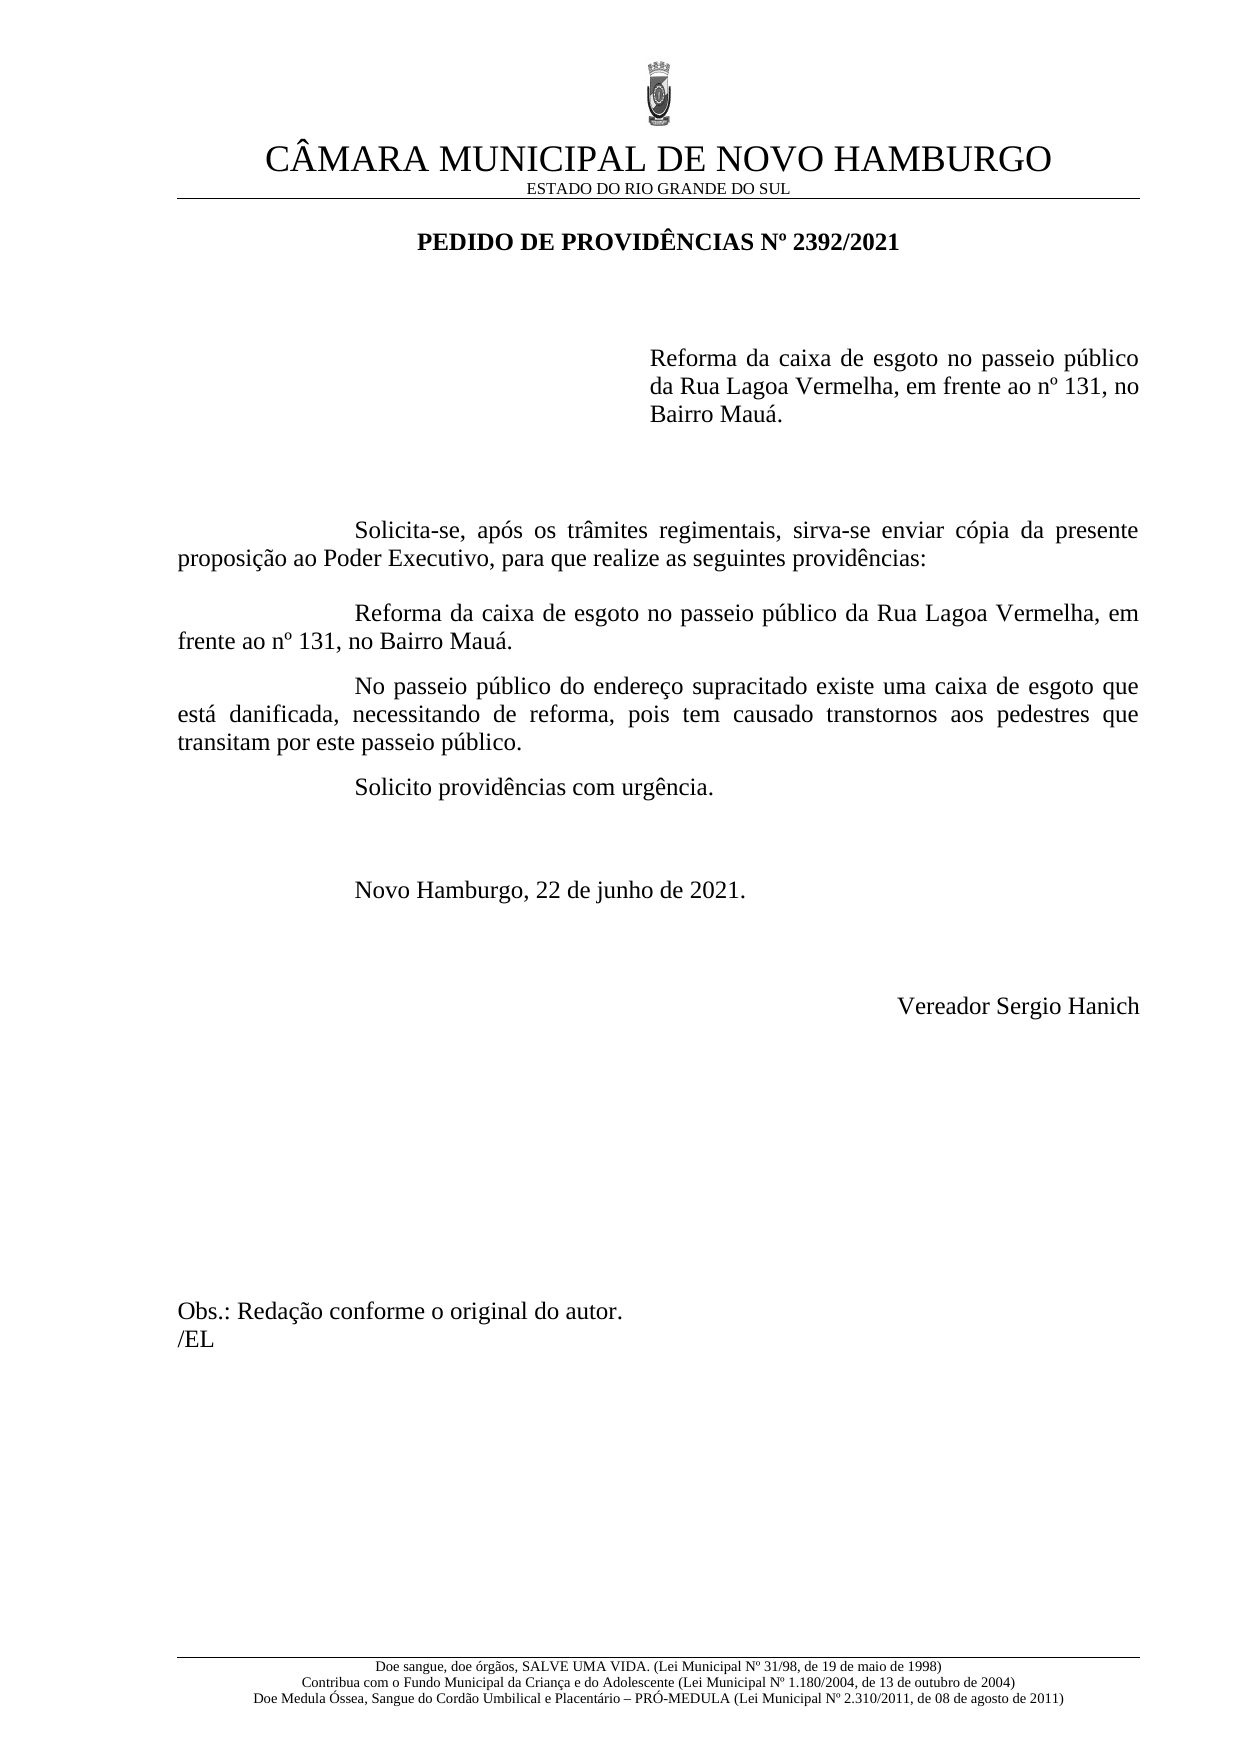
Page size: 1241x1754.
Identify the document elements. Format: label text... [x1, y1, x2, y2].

text Reforma da caixa de esgoto no passeio público da Rua Lagoa Vermelha, em frente ao nº 131, no Bairro Mauá. [177, 599, 1140, 655]
text Reforma da caixa de esgoto no passeio público da Rua Lagoa Vermelha, em frente ao nº 131, no Bairro Mauá. [649, 344, 1140, 428]
text No passeio público do endereço supracitado existe uma caixa de esgoto que está danificada, necessitando de reforma, pois tem causado transtornos aos pedestres que transitam por este passeio público. [177, 672, 1140, 756]
text PEDIDO DE PROVIDÊNCIAS Nº 2392/2021 [177, 228, 1140, 256]
text Vereador Sergio Hanich [177, 992, 1140, 1020]
text Solicita-se, após os trâmites regimentais, sirva-se enviar cópia da presente proposição ao Poder Executivo, para que realize as seguintes providências: [177, 516, 1140, 572]
text Obs.: Redação conforme o original do autor. [177, 1297, 1140, 1325]
text /EL [177, 1325, 1140, 1352]
text Novo Hamburgo, 22 de junho de 2021. [177, 876, 1140, 904]
text Solicito providências com urgência. [177, 773, 1140, 801]
